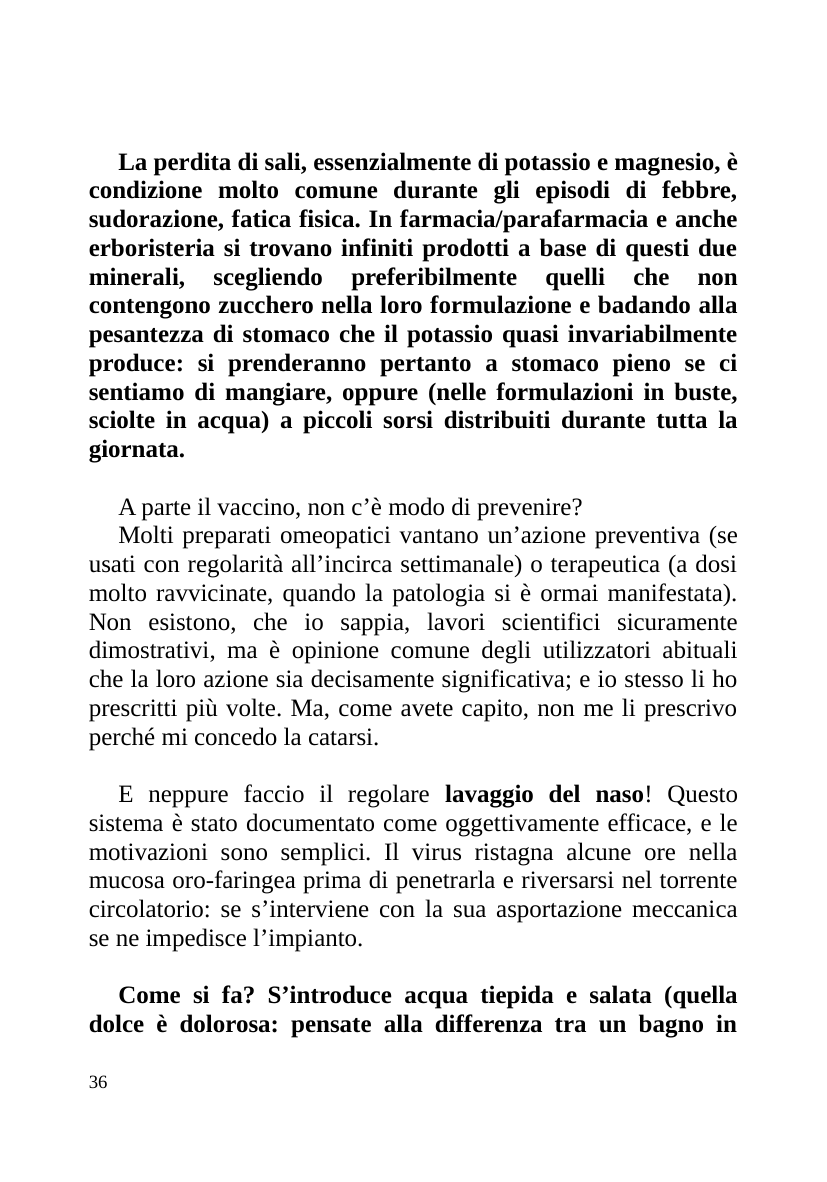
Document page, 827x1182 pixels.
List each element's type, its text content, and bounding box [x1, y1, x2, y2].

text La perdita di sali, essenzialmente di potassio e magnesio, è condizione molto comune durante gli episodi di febbre, sudorazione, fatica fisica. In farmacia/parafarmacia e anche erboristeria si trovano infiniti prodotti a base di questi due minerali, scegliendo preferibilmente quelli che non contengono zucchero nella loro formulazione e badando alla pesantezza di stomaco che il potassio quasi invariabilmente produce: si prenderanno pertanto a stomaco pieno se ci sentiamo di mangiare, oppure (nelle formulazioni in buste, sciolte in acqua) a piccoli sorsi distribuiti durante tutta la giornata. [88, 147, 738, 463]
text Molti preparati omeopatici vantano un’azione preventiva (se usati con regolarità all’incirca settimanale) o terapeutica (a dosi molto ravvicinate, quando la patologia si è ormai manifestata). Non esistono, che io sappia, lavori scientifici sicuramente dimostrativi, ma è opinione comune degli utilizzatori abituali che la loro azione sia decisamente significativa; e io stesso li ho prescritti più volte. Ma, come avete capito, non me li prescrivo perché mi concedo la catarsi. [88, 521, 738, 751]
text Come si fa? S’introduce acqua tiepida e salata (quella dolce è dolorosa: pensate alla differenza tra un bagno in [88, 981, 738, 1038]
text E neppure faccio il regolare lavaggio del naso! Questo sistema è stato documentato come oggettivamente efficace, e le motivazioni sono semplici. Il virus ristagna alcune ore nella mucosa oro-faringea prima di penetrarla e riversarsi nel torrente circolatorio: se s’interviene con la sua asportazione meccanica se ne impedisce l’impianto. [88, 779, 738, 952]
text A parte il vaccino, non c’è modo di prevenire? [88, 492, 738, 521]
